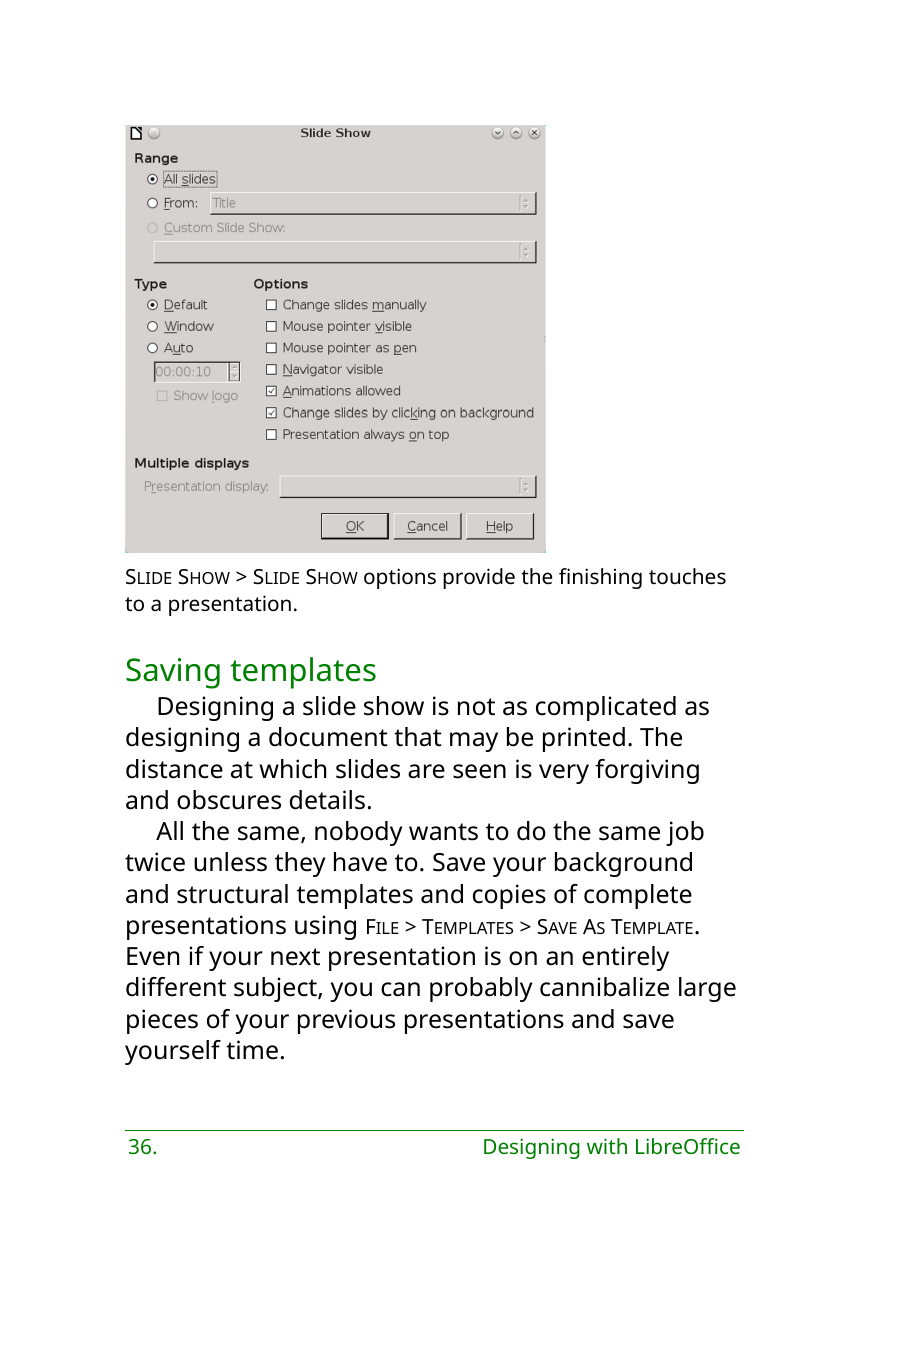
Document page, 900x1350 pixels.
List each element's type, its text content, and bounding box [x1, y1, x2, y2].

table_header [125, 125, 744, 554]
picture [125, 125, 546, 553]
subtitle Saving templates [125, 648, 744, 691]
text All the same, nobody wants to do the same job twice unless they have to. Save your background and structural templates and copies of complete presentations using File > Templates > Save As Template. Even if your next presentation is on an entirely different subject, you can probably cannibalize large pieces of your previous presentations and save yourself time. [125, 816, 744, 1066]
table_cell Slide Show > Slide Show options provide the finishing touches to a presentation. [125, 555, 744, 617]
text Designing a slide show is not as complicated as designing a document that may be printed. The distance at which slides are seen is very forgiving and obscures details. [125, 691, 744, 816]
